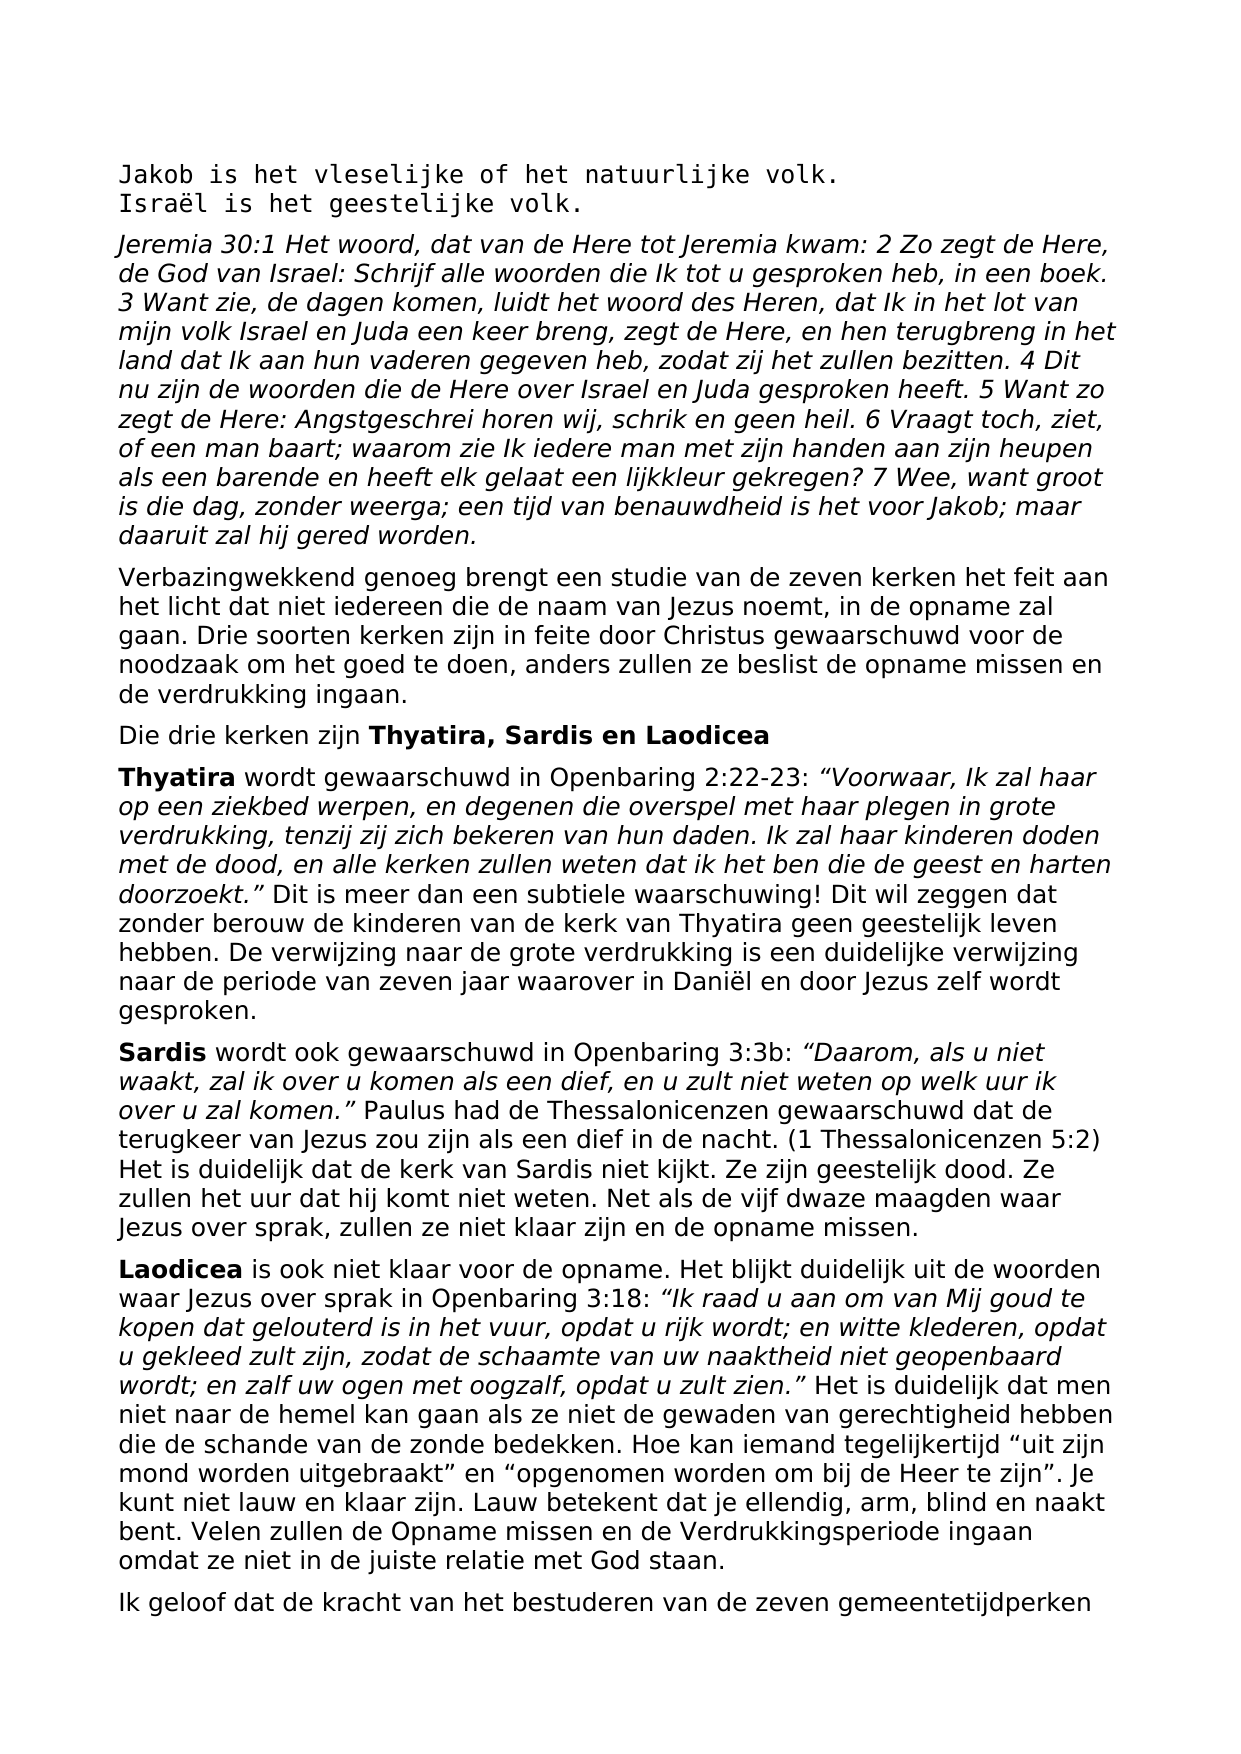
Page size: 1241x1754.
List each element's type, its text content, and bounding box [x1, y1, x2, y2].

text Jeremia 30:1 Het woord, dat van de Here tot Jeremia kwam: 2 Zo zegt de Here, de God van Israel: Schrijf alle woorden die Ik tot u gesproken heb, in een boek. 3 Want zie, de dagen komen, luidt het woord des Heren, dat Ik in het lot van mijn volk Israel en Juda een keer breng, zegt de Here, en hen terugbreng in het land dat Ik aan hun vaderen gegeven heb, zodat zij het zullen bezitten. 4 Dit nu zijn de woorden die de Here over Israel en Juda gesproken heeft. 5 Want zo zegt de Here: Angstgeschrei horen wij, schrik en geen heil. 6 Vraagt toch, ziet, of een man baart; waarom zie Ik iedere man met zijn handen aan zijn heupen als een barende en heeft elk gelaat een lijkkleur gekregen? 7 Wee, want groot is die dag, zonder weerga; een tijd van benauwdheid is het voor Jakob; maar daaruit zal hij gered worden. [118, 230, 1122, 551]
text Jakob is het vleselijke of het natuurlijke volk. Israël is het geestelijke volk. [118, 160, 1122, 218]
text Ik geloof dat de kracht van het bestuderen van de zeven gemeentetijdperken [118, 1588, 1122, 1617]
text Sardis wordt ook gewaarschuwd in Openbaring 3:3b: “Daarom, als u niet waakt, zal ik over u komen als een dief, en u zult niet weten op welk uur ik over u zal komen.” Paulus had de Thessalonicenzen gewaarschuwd dat de terugkeer van Jezus zou zijn als een dief in de nacht. (1 Thessalonicenzen 5:2) Het is duidelijk dat de kerk van Sardis niet kijkt. Ze zijn geestelijk dood. Ze zullen het uur dat hij komt niet weten. Net als de vijf dwaze maagden waar Jezus over sprak, zullen ze niet klaar zijn en de opname missen. [118, 1038, 1122, 1242]
text [118, 118, 1122, 147]
text Laodicea is ook niet klaar voor de opname. Het blijkt duidelijk uit de woorden waar Jezus over sprak in Openbaring 3:18: “Ik raad u aan om van Mij goud te kopen dat gelouterd is in het vuur, opdat u rijk wordt; en witte klederen, opdat u gekleed zult zijn, zodat de schaamte van uw naaktheid niet geopenbaard wordt; en zalf uw ogen met oogzalf, opdat u zult zien.” Het is duidelijk dat men niet naar de hemel kan gaan als ze niet de gewaden van gerechtigheid hebben die de schande van de zonde bedekken. Hoe kan iemand tegelijkertijd “uit zijn mond worden uitgebraakt” en “opgenomen worden om bij de Heer te zijn”. Je kunt niet lauw en klaar zijn. Lauw betekent dat je ellendig, arm, blind en naakt bent. Velen zullen de Opname missen en de Verdrukkingsperiode ingaan omdat ze niet in de juiste relatie met God staan. [118, 1255, 1122, 1576]
text Verbazingwekkend genoeg brengt een studie van de zeven kerken het feit aan het licht dat niet iedereen die de naam van Jezus noemt, in de opname zal gaan. Drie soorten kerken zijn in feite door Christus gewaarschuwd voor de noodzaak om het goed te doen, anders zullen ze beslist de opname missen en de verdrukking ingaan. [118, 563, 1122, 709]
text Thyatira wordt gewaarschuwd in Openbaring 2:22-23: “Voorwaar, Ik zal haar op een ziekbed werpen, en degenen die overspel met haar plegen in grote verdrukking, tenzij zij zich bekeren van hun daden. Ik zal haar kinderen doden met de dood, en alle kerken zullen weten dat ik het ben die de geest en harten doorzoekt.” Dit is meer dan een subtiele waarschuwing! Dit wil zeggen dat zonder berouw de kinderen van de kerk van Thyatira geen geestelijk leven hebben. De verwijzing naar de grote verdrukking is een duidelijke verwijzing naar de periode van zeven jaar waarover in Daniël en door Jezus zelf wordt gesproken. [118, 763, 1122, 1026]
text Die drie kerken zijn Thyatira, Sardis en Laodicea [118, 722, 1122, 751]
